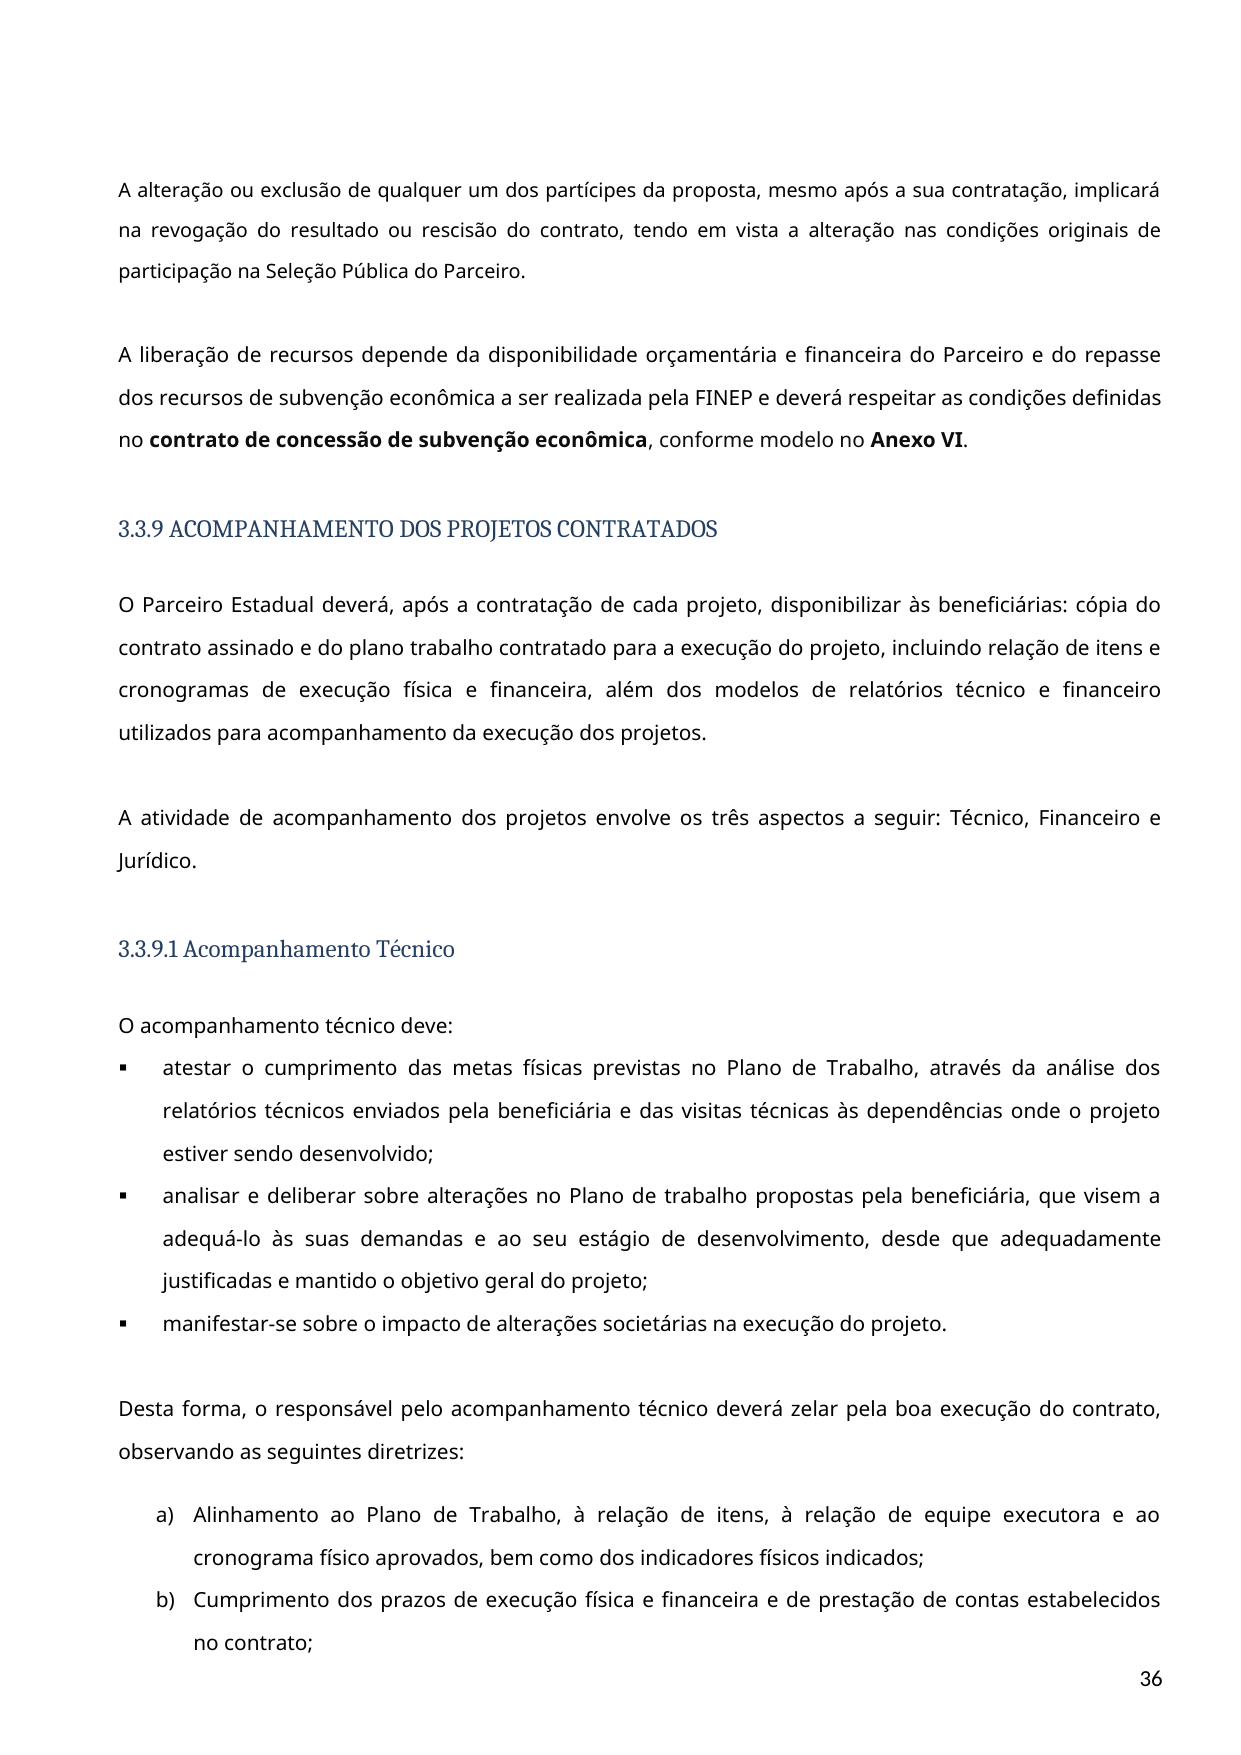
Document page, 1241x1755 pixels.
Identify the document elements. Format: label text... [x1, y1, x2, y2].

subtitle 3.3.9 ACOMPANHAMENTO DOS PROJETOS CONTRATADOS [118, 515, 1162, 543]
subtitle 3.3.9.1 Acompanhamento Técnico [118, 935, 1162, 964]
list analisar e deliberar sobre alterações no Plano de trabalho propostas pela beneficiária, que visem a adequá-lo às suas demandas e ao seu estágio de desenvolvimento, desde que adequadamente justificadas e mantido o objetivo geral do projeto; [118, 1181, 1162, 1295]
text Desta forma, o responsável pelo acompanhamento técnico deverá zelar pela boa execução do contrato, observando as seguintes diretrizes: [118, 1394, 1162, 1465]
list Cumprimento dos prazos de execução física e financeira e de prestação de contas estabelecidos no contrato; [156, 1586, 1162, 1657]
list atestar o cumprimento das metas físicas previstas no Plano de Trabalho, através da análise dos relatórios técnicos enviados pela beneficiária e das visitas técnicas às dependências onde o projeto estiver sendo desenvolvido; [118, 1053, 1162, 1167]
text A alteração ou exclusão de qualquer um dos partícipes da proposta, mesmo após a sua contratação, implicará na revogação do resultado ou rescisão do contrato, tendo em vista a alteração nas condições originais de participação na Seleção Pública do Parceiro. [118, 176, 1162, 284]
list manifestar-se sobre o impacto de alterações societárias na execução do projeto. [118, 1309, 1162, 1338]
text A liberação de recursos depende da disponibilidade orçamentária e financeira do Parceiro e do repasse dos recursos de subvenção econômica a ser realizada pela FINEP e deverá respeitar as condições definidas no contrato de concessão de subvenção econômica, conforme modelo no Anexo VI. [118, 340, 1162, 454]
text A atividade de acompanhamento dos projetos envolve os três aspectos a seguir: Técnico, Financeiro e Jurídico. [118, 803, 1162, 874]
text O Parceiro Estadual deverá, após a contratação de cada projeto, disponibilizar às beneficiárias: cópia do contrato assinado e do plano trabalho contratado para a execução do projeto, incluindo relação de itens e cronogramas de execução física e financeira, além dos modelos de relatórios técnico e financeiro utilizados para acompanhamento da execução dos projetos. [118, 590, 1162, 747]
list O acompanhamento técnico deve: [118, 1011, 1162, 1039]
list Alinhamento ao Plano de Trabalho, à relação de itens, à relação de equipe executora e ao cronograma físico aprovados, bem como dos indicadores físicos indicados; [156, 1500, 1162, 1571]
